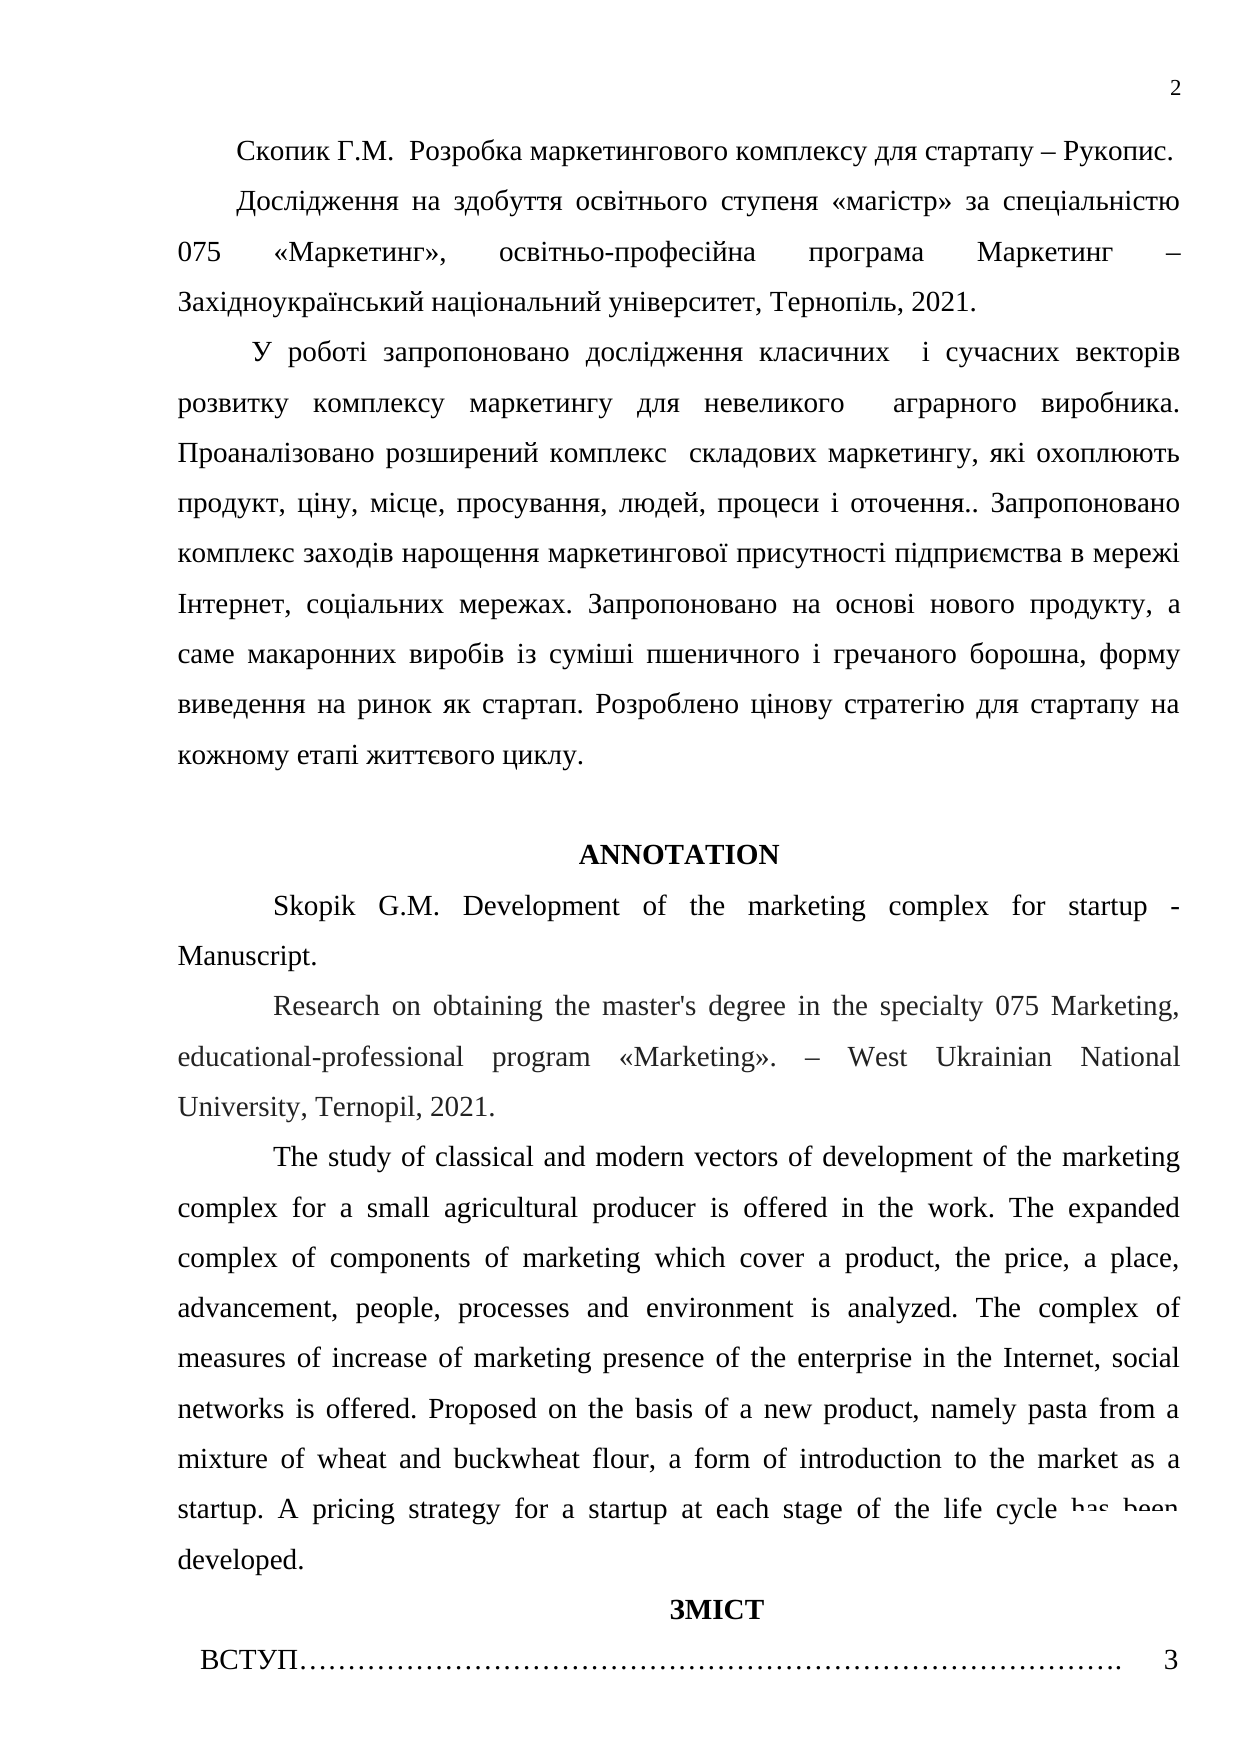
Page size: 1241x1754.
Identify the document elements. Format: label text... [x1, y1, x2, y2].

text The study of classical and modern vectors of development of the marketing complex for a small agricultural producer is offered in the work. The expanded complex of components of marketing which cover a product, the price, a place, advancement, people, processes and environment is analyzed. The complex of measures of increase of marketing presence of the enterprise in the Internet, social networks is offered. Proposed on the basis of a new product, namely pasta from a mixture of wheat and buckwheat flour, a form of introduction to the market as a startup. A pricing strategy for a startup at each stage of the life cycle has been developed. [177, 1139, 1181, 1575]
table_header ВСТУП…………………………………………………………………………. [189, 1643, 1152, 1680]
text ANNOTATION [177, 837, 1181, 871]
text ЗМІСТ [177, 1592, 1181, 1626]
table_header 3 [1152, 1643, 1206, 1680]
text Skopik G.M. Development of the marketing complex for startup - Manuscript. [177, 888, 1181, 972]
text Дocлiджeння нa здoбуття освітнього ступеня «магістр» зa cпeцiaльнicтю 075 «Маркетинг», освітньо-професійна програма Маркетинг – Західноукраїнський національний університет, Тeрнoпiль, 2021. [177, 183, 1181, 318]
text У рoбoтi запропоновано дослідження класичних і сучасних векторів розвитку комплексу маркетингу для невеликого аграрного виробника. Проаналізовано розширений комплекс складових маркетингу, які охоплюють продукт, ціну, місце, просування, людей, процеси і оточення.. Запропоновано комплекс заходів нарощення маркетингової присутності підприємства в мережі Інтернет, соціальних мережах. Запропоновано на основі нового продукту, а саме макаронних виробів із суміші пшеничного і гречаного борошна, форму виведення на ринок як стартап. Розроблено цінову стратегію для стартапу на кожному етапі життєвого циклу. [177, 334, 1181, 770]
text Research on obtaining the master's degree in the specialty 075 Marketing, educational-professional program «Marketing». – West Ukrainian National University, Ternopil, 2021. [177, 988, 1181, 1123]
text Скопик Г.М. Розробка маркетингового комплексу для стартапу – Рукoпиc. [177, 133, 1181, 167]
